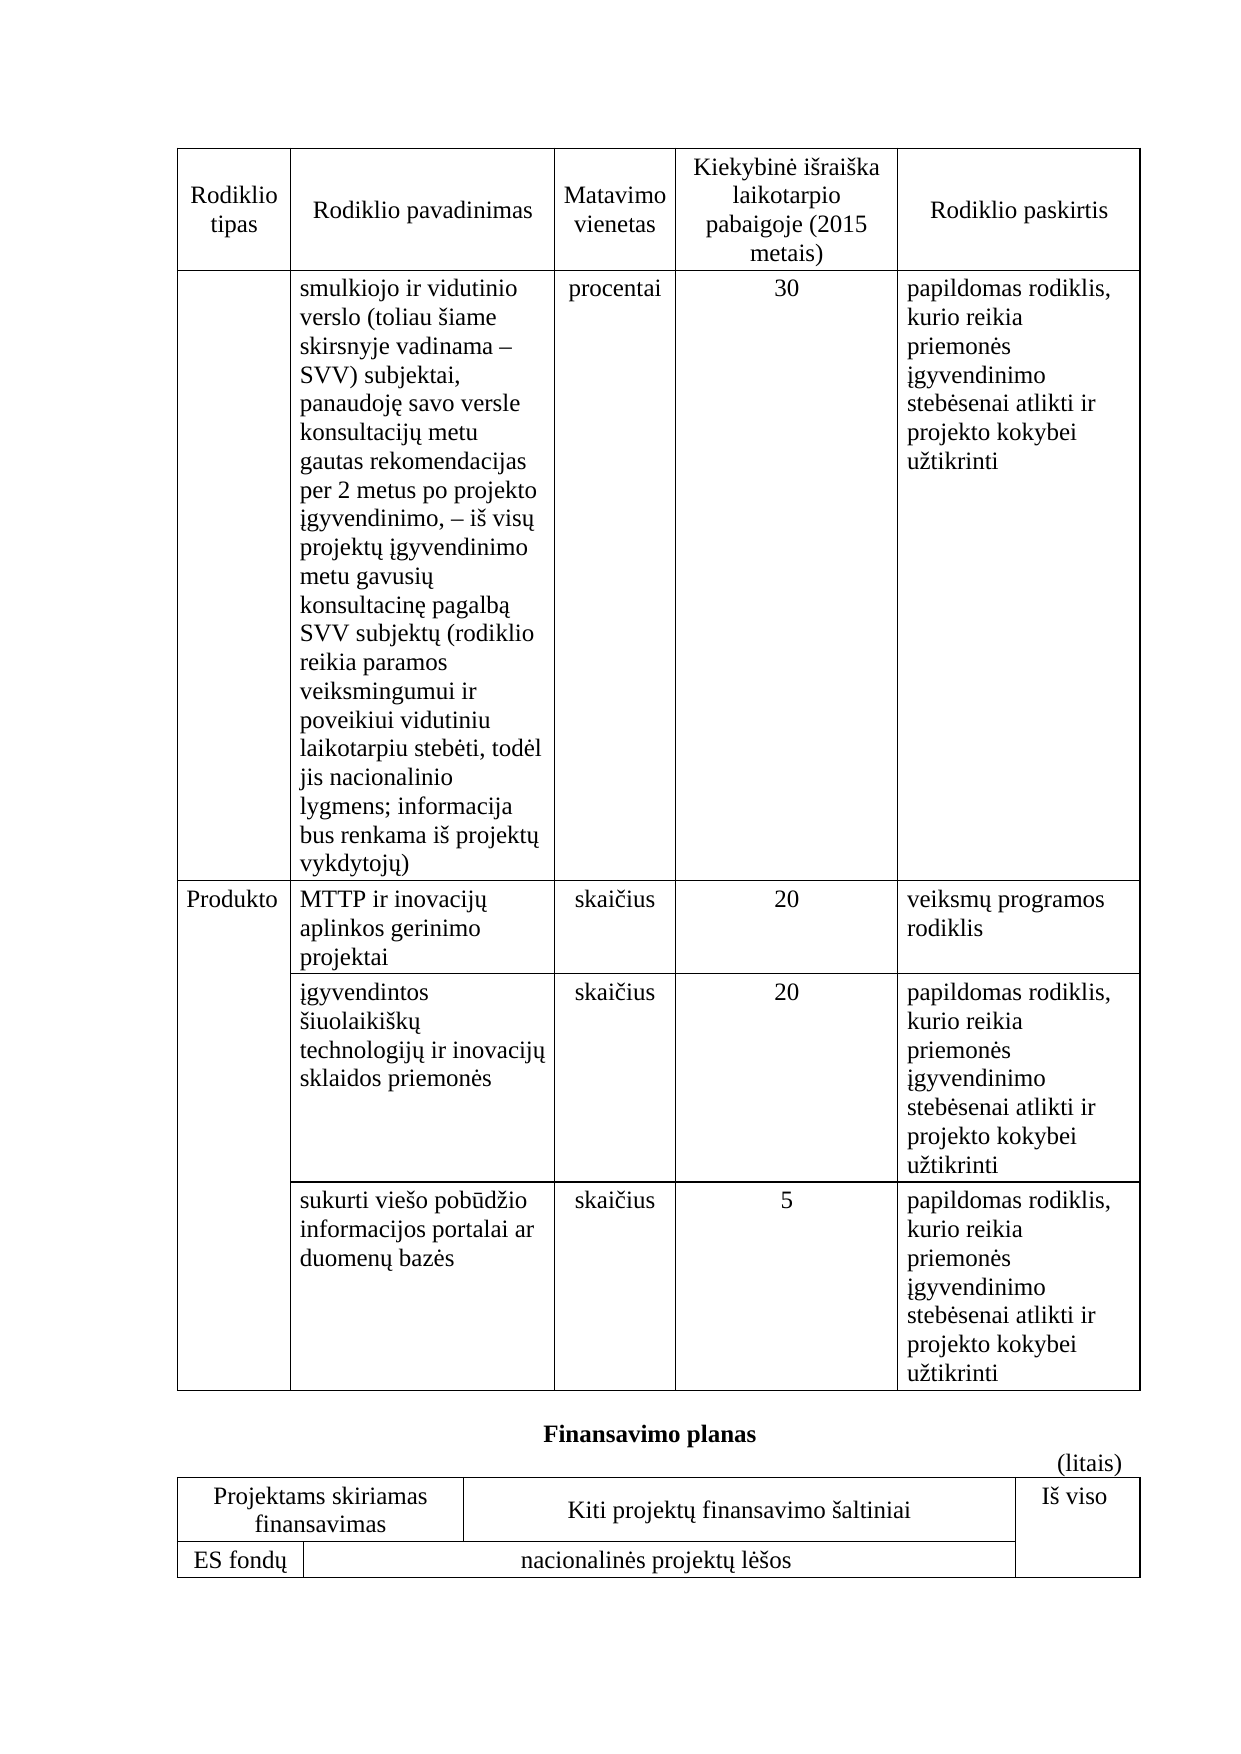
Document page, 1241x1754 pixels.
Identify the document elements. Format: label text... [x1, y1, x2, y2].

table_cell Produkto [178, 881, 290, 1389]
table_cell 20 [676, 974, 897, 1181]
table_header Rodiklio tipas [178, 149, 290, 269]
table_header Kiekybinė išraiška laikotarpio pabaigoje (2015 metais) [676, 149, 897, 269]
table_cell skaičius [555, 881, 675, 973]
table_cell sukurti viešo pobūdžio informacijos portalai ar duomenų bazės [291, 1183, 554, 1389]
table_header Matavimo vienetas [555, 149, 675, 269]
table_cell nacionalinės projektų lėšos [304, 1542, 1015, 1577]
text Finansavimo planas [177, 1419, 1122, 1448]
table_cell procentai [555, 271, 675, 880]
table_cell MTTP ir inovacijų aplinkos gerinimo projektai [291, 881, 554, 973]
text (litais) [177, 1448, 1122, 1477]
table_cell papildomas rodiklis, kurio reikia priemonės įgyvendinimo stebėsenai atlikti ir projekto kokybei užtikrinti [898, 271, 1139, 880]
table_cell [178, 271, 290, 880]
table_cell 20 [676, 881, 897, 973]
table_cell papildomas rodiklis, kurio reikia priemonės įgyvendinimo stebėsenai atlikti ir projekto kokybei užtikrinti [898, 974, 1139, 1181]
table_cell ES fondų [178, 1542, 303, 1577]
table_header Projektams skiriamas finansavimas [178, 1478, 463, 1541]
table_header Kiti projektų finansavimo šaltiniai [464, 1478, 1015, 1541]
table_cell skaičius [555, 974, 675, 1181]
table_header Rodiklio pavadinimas [291, 149, 554, 269]
table_cell smulkiojo ir vidutinio verslo (toliau šiame skirsnyje vadinama – SVV) subjektai, panaudoję savo versle konsultacijų metu gautas rekomendacijas per 2 metus po projekto įgyvendinimo, – iš visų projektų įgyvendinimo metu gavusių konsultacinę pagalbą SVV subjektų (rodiklio reikia paramos veiksmingumui ir poveikiui vidutiniu laikotarpiu stebėti, todėl jis nacionalinio lygmens; informacija bus renkama iš projektų vykdytojų) [291, 271, 554, 880]
table_cell papildomas rodiklis, kurio reikia priemonės įgyvendinimo stebėsenai atlikti ir projekto kokybei užtikrinti [898, 1183, 1139, 1389]
table_cell įgyvendintos šiuolaikiškų technologijų ir inovacijų sklaidos priemonės [291, 974, 554, 1181]
table_cell veiksmų programos rodiklis [898, 881, 1139, 973]
table_header Iš viso [1016, 1478, 1139, 1577]
table_cell 30 [676, 271, 897, 880]
table_cell 5 [676, 1183, 897, 1389]
table_header Rodiklio paskirtis [898, 149, 1139, 269]
table_cell skaičius [555, 1183, 675, 1389]
